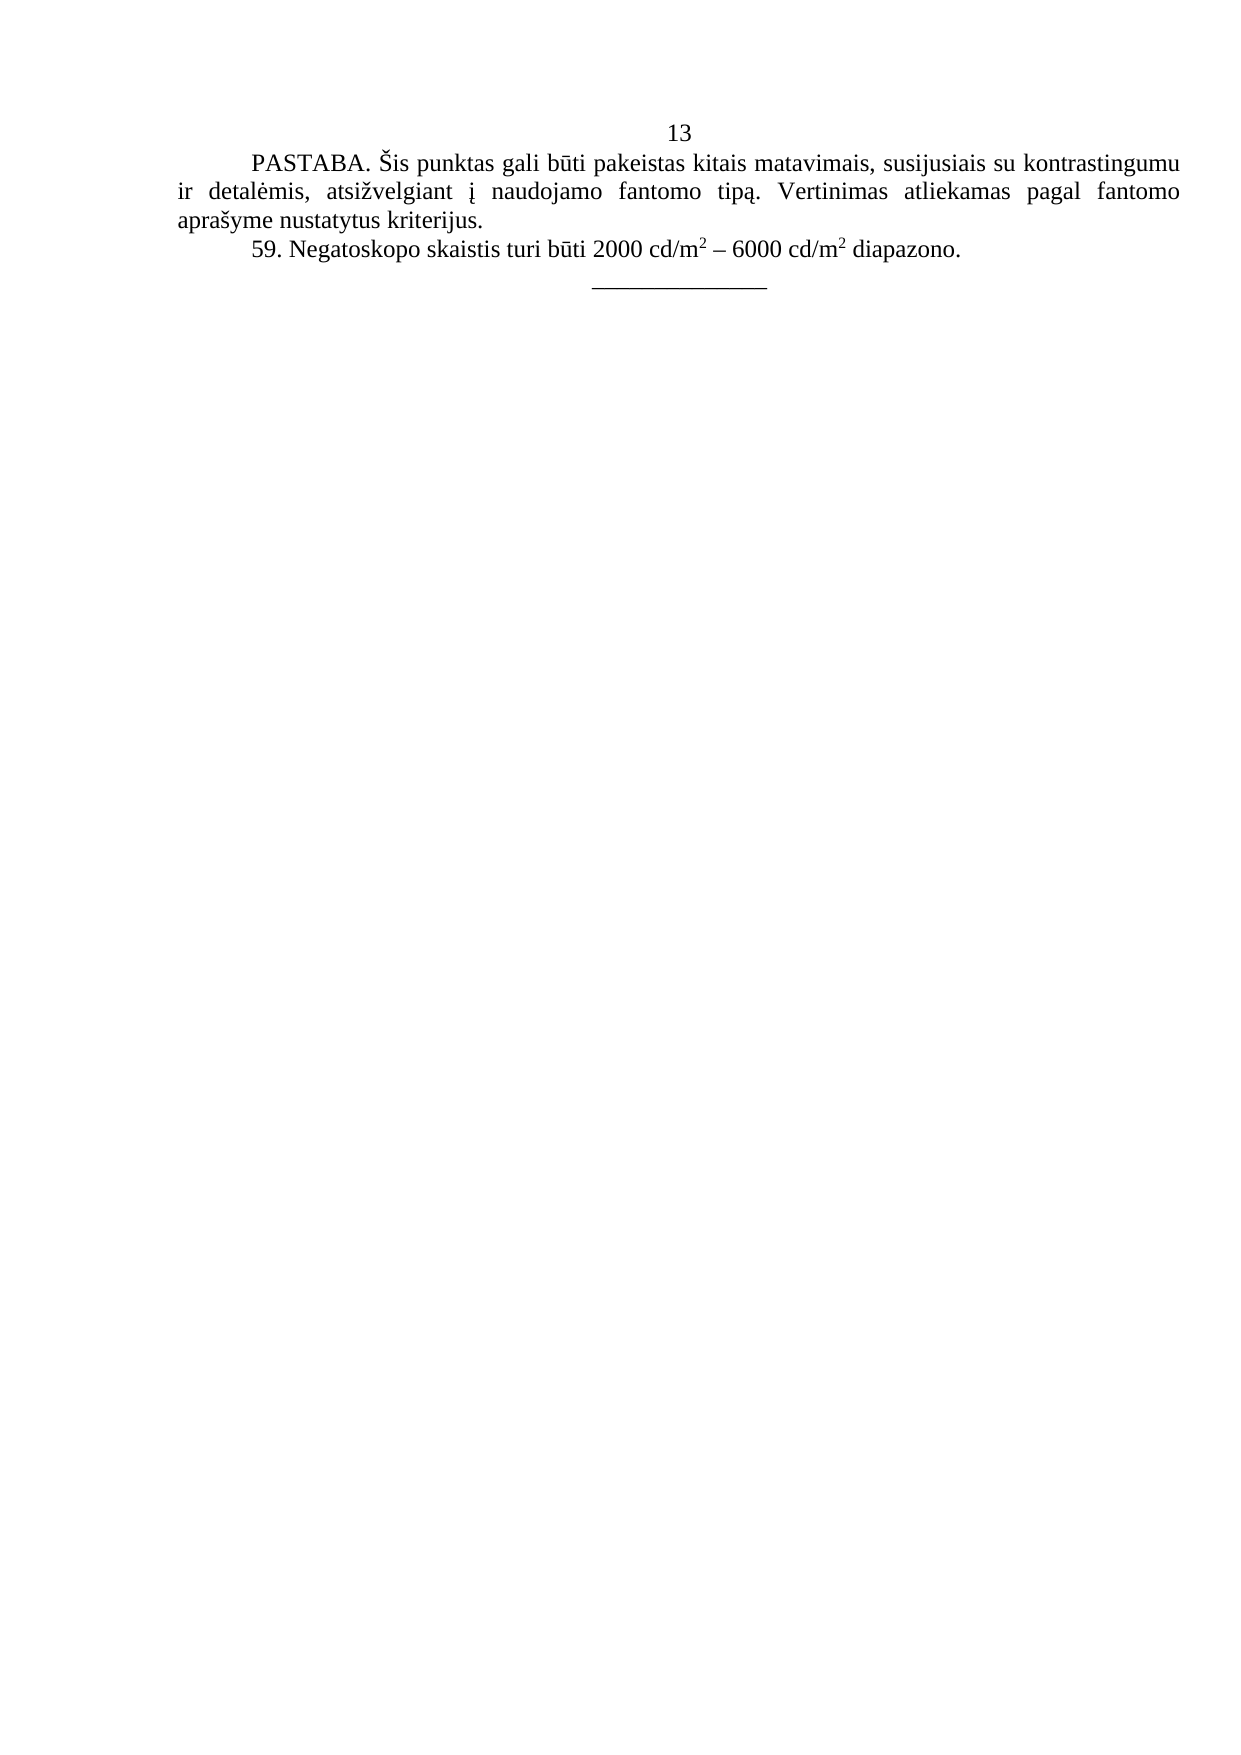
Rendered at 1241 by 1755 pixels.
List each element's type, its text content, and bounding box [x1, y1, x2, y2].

text 59. Negatoskopo skaistis turi būti 2000 cd/m2 – 6000 cd/m2 diapazono. [177, 234, 1181, 263]
text ______________ [177, 263, 1181, 291]
text PASTABA. Šis punktas gali būti pakeistas kitais matavimais, susijusiais su kontrastingumu ir detalėmis, atsižvelgiant į naudojamo fantomo tipą. Vertinimas atliekamas pagal fantomo aprašyme nustatytus kriterijus. [177, 148, 1181, 234]
